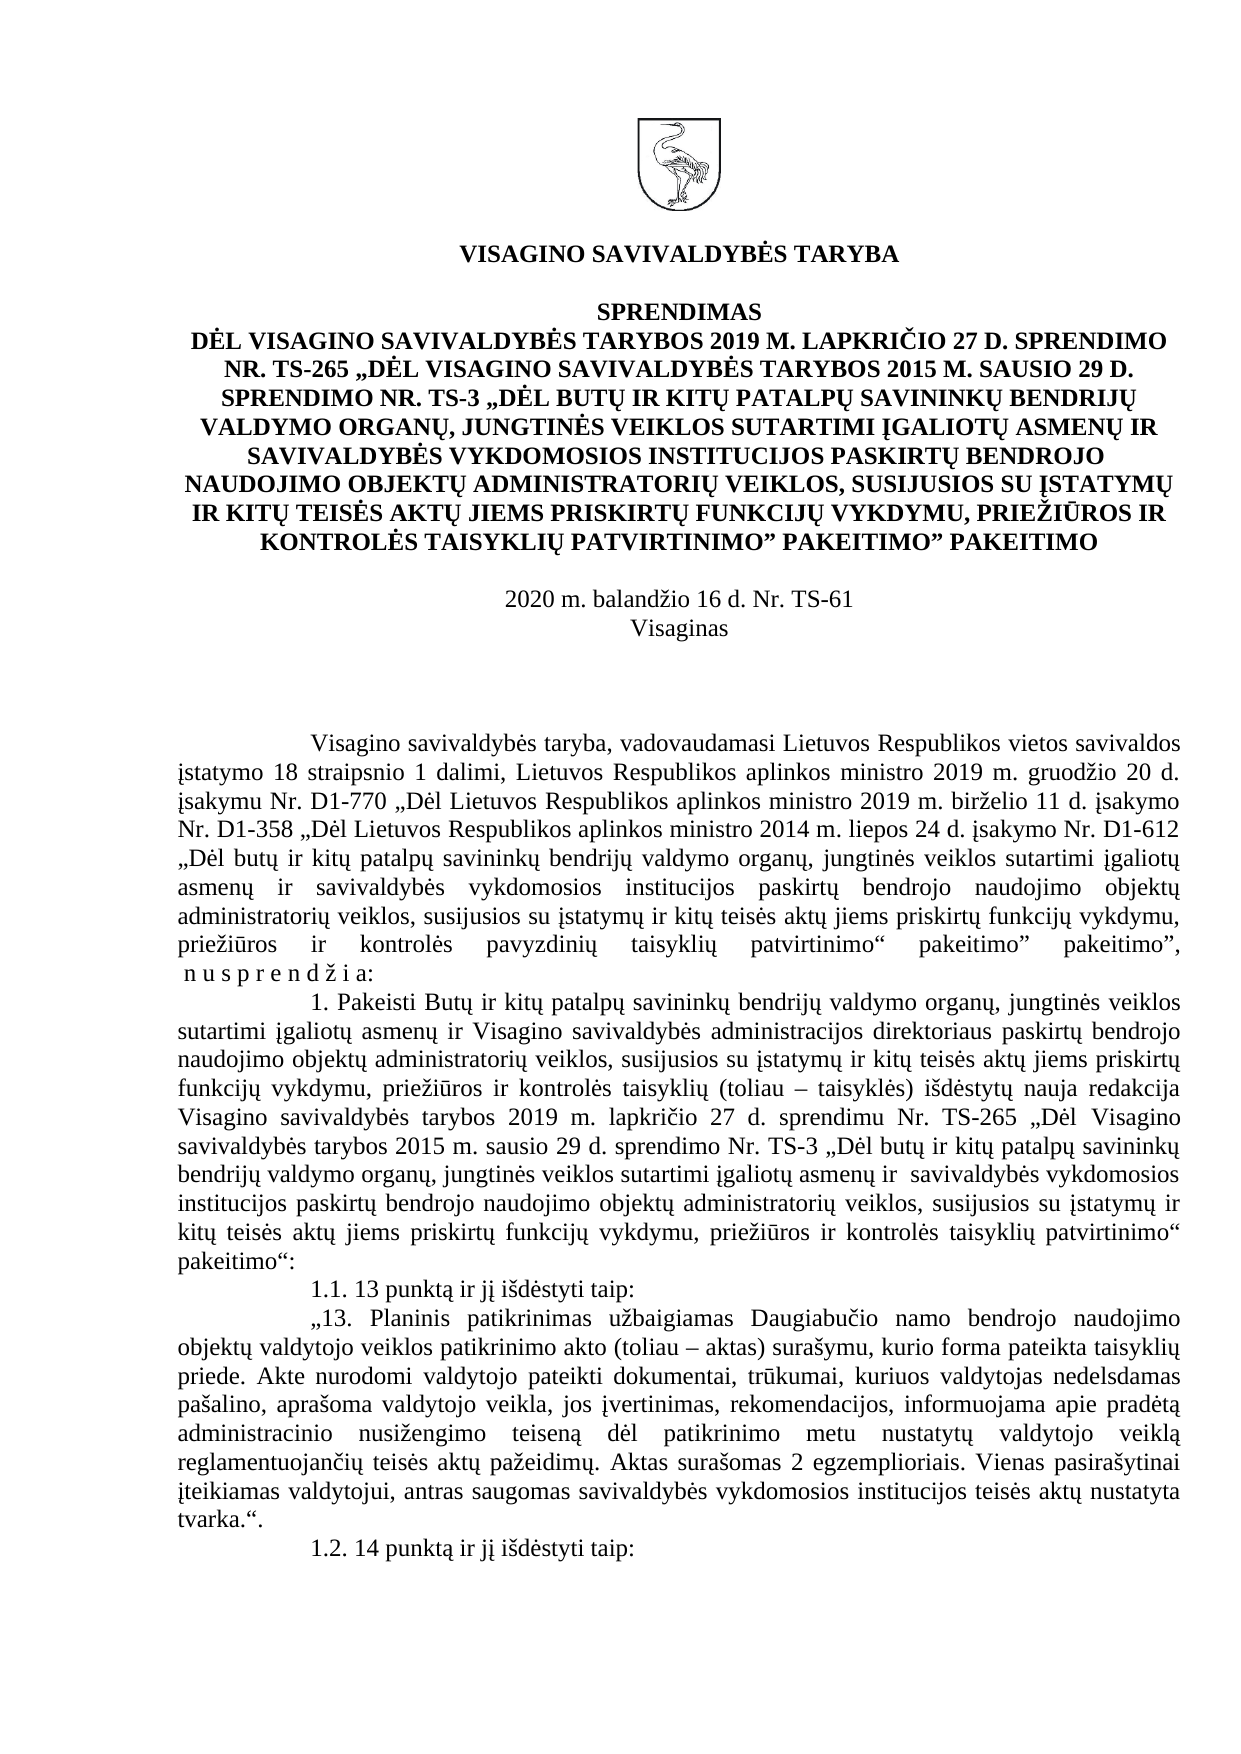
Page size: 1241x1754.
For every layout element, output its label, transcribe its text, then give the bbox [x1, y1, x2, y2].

text 1. Pakeisti Butų ir kitų patalpų savininkų bendrijų valdymo organų, jungtinės veiklos sutartimi įgaliotų asmenų ir Visagino savivaldybės administracijos direktoriaus paskirtų bendrojo naudojimo objektų administratorių veiklos, susijusios su įstatymų ir kitų teisės aktų jiems priskirtų funkcijų vykdymu, priežiūros ir kontrolės taisyklių (toliau – taisyklės) išdėstytų nauja redakcija Visagino savivaldybės tarybos 2019 m. lapkričio 27 d. sprendimu Nr. TS-265 „Dėl Visagino savivaldybės tarybos 2015 m. sausio 29 d. sprendimo Nr. TS-3 „Dėl butų ir kitų patalpų savininkų bendrijų valdymo organų, jungtinės veiklos sutartimi įgaliotų asmenų ir savivaldybės vykdomosios institucijos paskirtų bendrojo naudojimo objektų administratorių veiklos, susijusios su įstatymų ir kitų teisės aktų jiems priskirtų funkcijų vykdymu, priežiūros ir kontrolės taisyklių patvirtinimo“ pakeitimo“: [177, 987, 1181, 1274]
text 2020 m. balandžio 16 d. Nr. TS-61 [177, 584, 1181, 613]
text Visaginas [177, 613, 1181, 642]
text Visagino savivaldybės taryba, vadovaudamasi Lietuvos Respublikos vietos savivaldos įstatymo 18 straipsnio 1 dalimi, Lietuvos Respublikos aplinkos ministro 2019 m. gruodžio 20 d. įsakymu Nr. D1-770 „Dėl Lietuvos Respublikos aplinkos ministro 2019 m. birželio 11 d. įsakymo Nr. D1-358 „Dėl Lietuvos Respublikos aplinkos ministro 2014 m. liepos 24 d. įsakymo Nr. D1-612 „Dėl butų ir kitų patalpų savininkų bendrijų valdymo organų, jungtinės veiklos sutartimi įgaliotų asmenų ir savivaldybės vykdomosios institucijos paskirtų bendrojo naudojimo objektų administratorių veiklos, susijusios su įstatymų ir kitų teisės aktų jiems priskirtų funkcijų vykdymu, priežiūros ir kontrolės pavyzdinių taisyklių patvirtinimo“ pakeitimo” pakeitimo”, n u s p r e n d ž i a: [177, 728, 1181, 987]
text 1.2. 14 punktą ir jį išdėstyti taip: [177, 1533, 1181, 1562]
text DĖL VISAGINO SAVIVALDYBĖS TARYBOS 2019 M. LAPKRIČIO 27 D. SPRENDIMO NR. TS-265 „DĖL VISAGINO SAVIVALDYBĖS TARYBOS 2015 M. SAUSIO 29 D. SPRENDIMO NR. TS-3 „DĖL BUTŲ IR KITŲ PATALPŲ SAVININKŲ BENDRIJŲ VALDYMO ORGANŲ, JUNGTINĖS VEIKLOS SUTARTIMI ĮGALIOTŲ ASMENŲ IR SAVIVALDYBĖS VYKDOMOSIOS INSTITUCIJOS PASKIRTŲ BENDROJO [177, 326, 1181, 469]
text VISAGINO SAVIVALDYBĖS TARYBA [177, 239, 1181, 268]
text 1.1. 13 punktą ir jį išdėstyti taip: [177, 1274, 1181, 1303]
text SPRENDIMAS [177, 297, 1181, 326]
text NAUDOJIMO OBJEKTŲ ADMINISTRATORIŲ VEIKLOS, SUSIJUSIOS SU ĮSTATYMŲ IR KITŲ TEISĖS AKTŲ JIEMS PRISKIRTŲ FUNKCIJŲ VYKDYMU, PRIEŽIŪROS IR KONTROLĖS TAISYKLIŲ PATVIRTINIMO” PAKEITIMO” PAKEITIMO [177, 469, 1181, 556]
text „13. Planinis patikrinimas užbaigiamas Daugiabučio namo bendrojo naudojimo objektų valdytojo veiklos patikrinimo akto (toliau – aktas) surašymu, kurio forma pateikta taisyklių priede. Akte nurodomi valdytojo pateikti dokumentai, trūkumai, kuriuos valdytojas nedelsdamas pašalino, aprašoma valdytojo veikla, jos įvertinimas, rekomendacijos, informuojama apie pradėtą administracinio nusižengimo teiseną dėl patikrinimo metu nustatytų valdytojo veiklą reglamentuojančių teisės aktų pažeidimų. Aktas surašomas 2 egzemplioriais. Vienas pasirašytinai įteikiamas valdytojui, antras saugomas savivaldybės vykdomosios institucijos teisės aktų nustatyta tvarka.“. [177, 1303, 1181, 1533]
